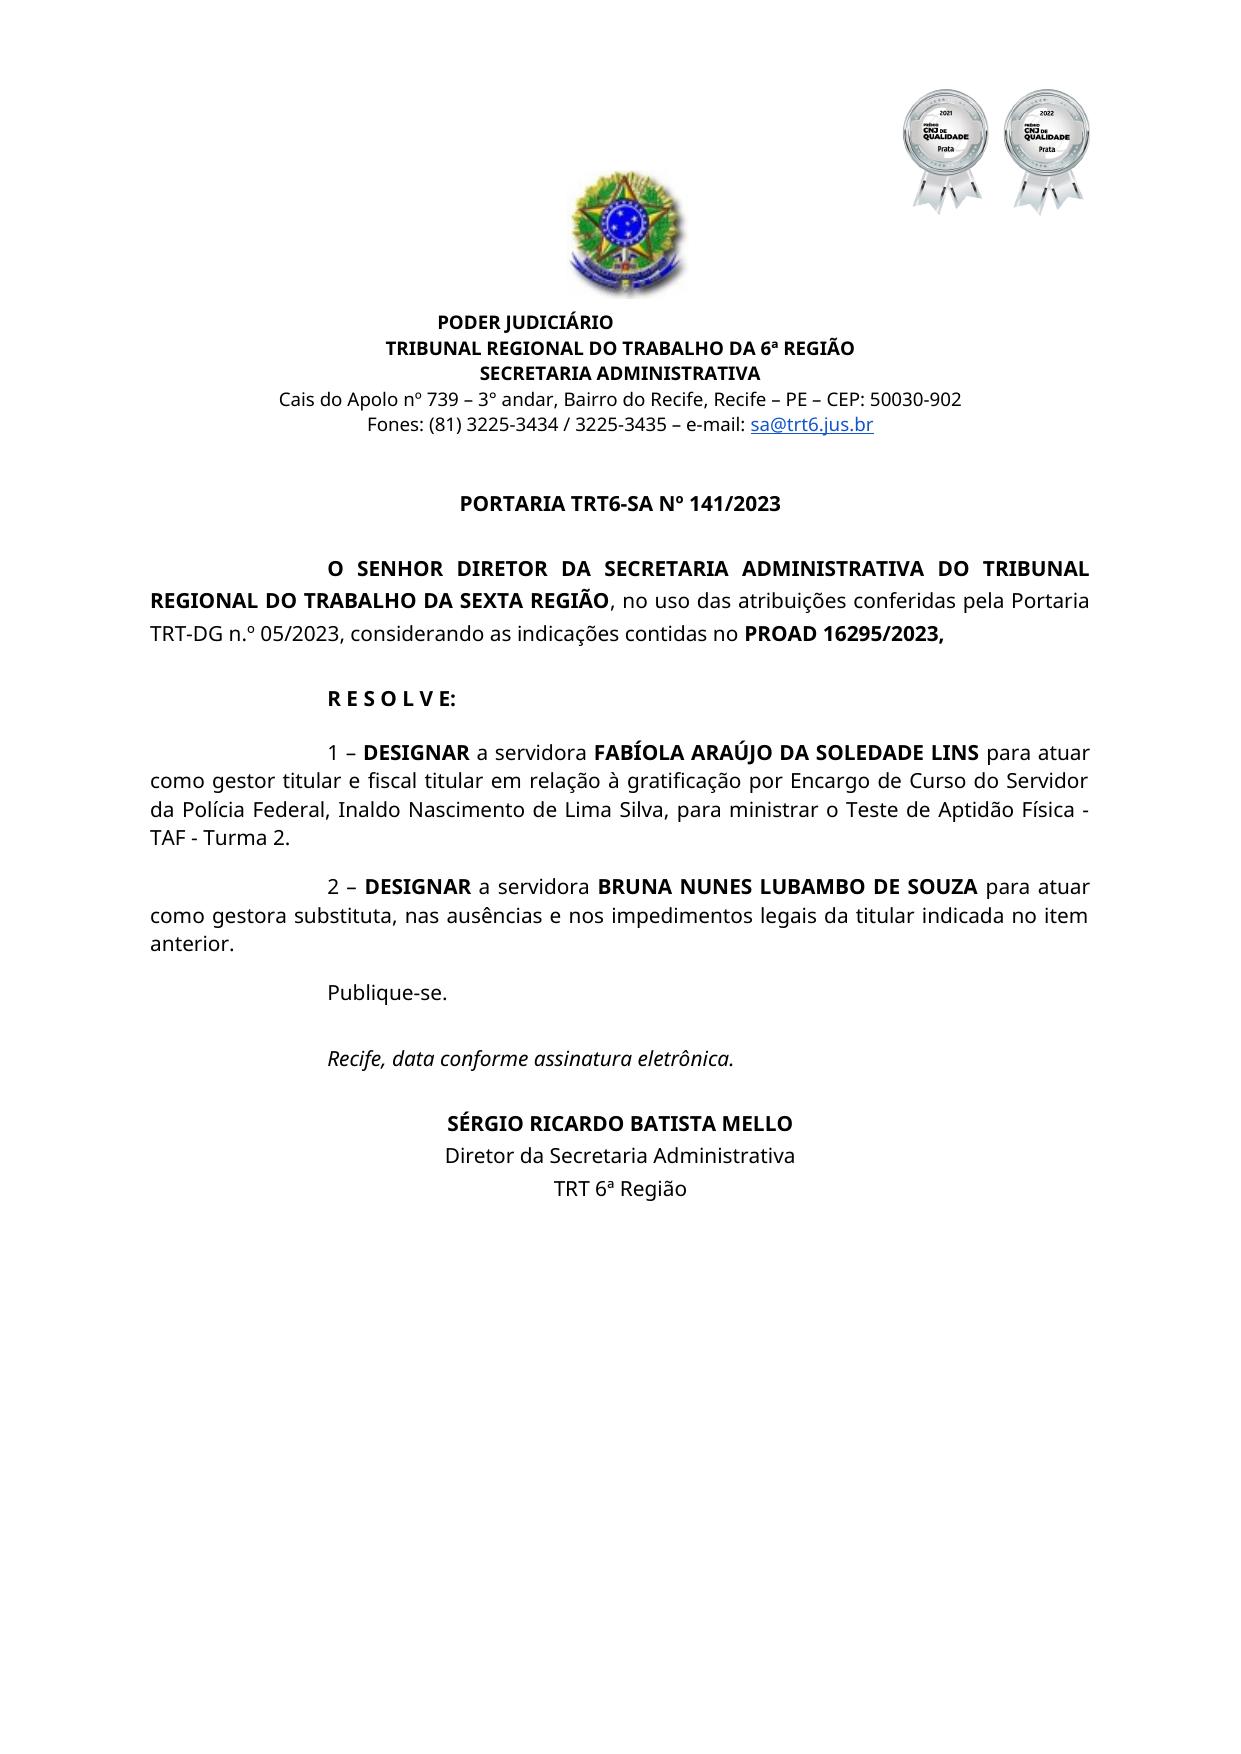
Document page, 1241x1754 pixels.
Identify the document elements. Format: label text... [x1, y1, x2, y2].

text 1 – DESIGNAR a servidora FABÍOLA ARAÚJO DA SOLEDADE LINS para atuar como gestor titular e fiscal titular em relação à gratificação por Encargo de Curso do Servidor da Polícia Federal, Inaldo Nascimento de Lima Silva, para ministrar o Teste de Aptidão Física - TAF - Turma 2. [150, 738, 1090, 852]
text SÉRGIO RICARDO BATISTA MELLO [150, 1109, 1090, 1137]
text Publique-se. [150, 978, 1090, 1007]
text 2 – DESIGNAR a servidora BRUNA NUNES LUBAMBO DE SOUZA para atuar como gestora substituta, nas ausências e nos impedimentos legais da titular indicada no item anterior. [150, 872, 1090, 958]
text R E S O L V E: [150, 684, 1090, 713]
text TRT 6ª Região [150, 1174, 1090, 1203]
text O SENHOR DIRETOR DA SECRETARIA ADMINISTRATIVA DO TRIBUNAL REGIONAL DO TRABALHO DA SEXTA REGIÃO, no uso das atribuições conferidas pela Portaria TRT-DG n.º 05/2023, considerando as indicações contidas no PROAD 16295/2023, [150, 554, 1090, 648]
text Diretor da Secretaria Administrativa [150, 1142, 1090, 1170]
text Recife, data conforme assinatura eletrônica. [150, 1044, 1090, 1072]
picture [883, 89, 1091, 217]
picture [567, 170, 689, 299]
text PORTARIA TRT6-SA Nº 141/2023 [150, 489, 1090, 517]
